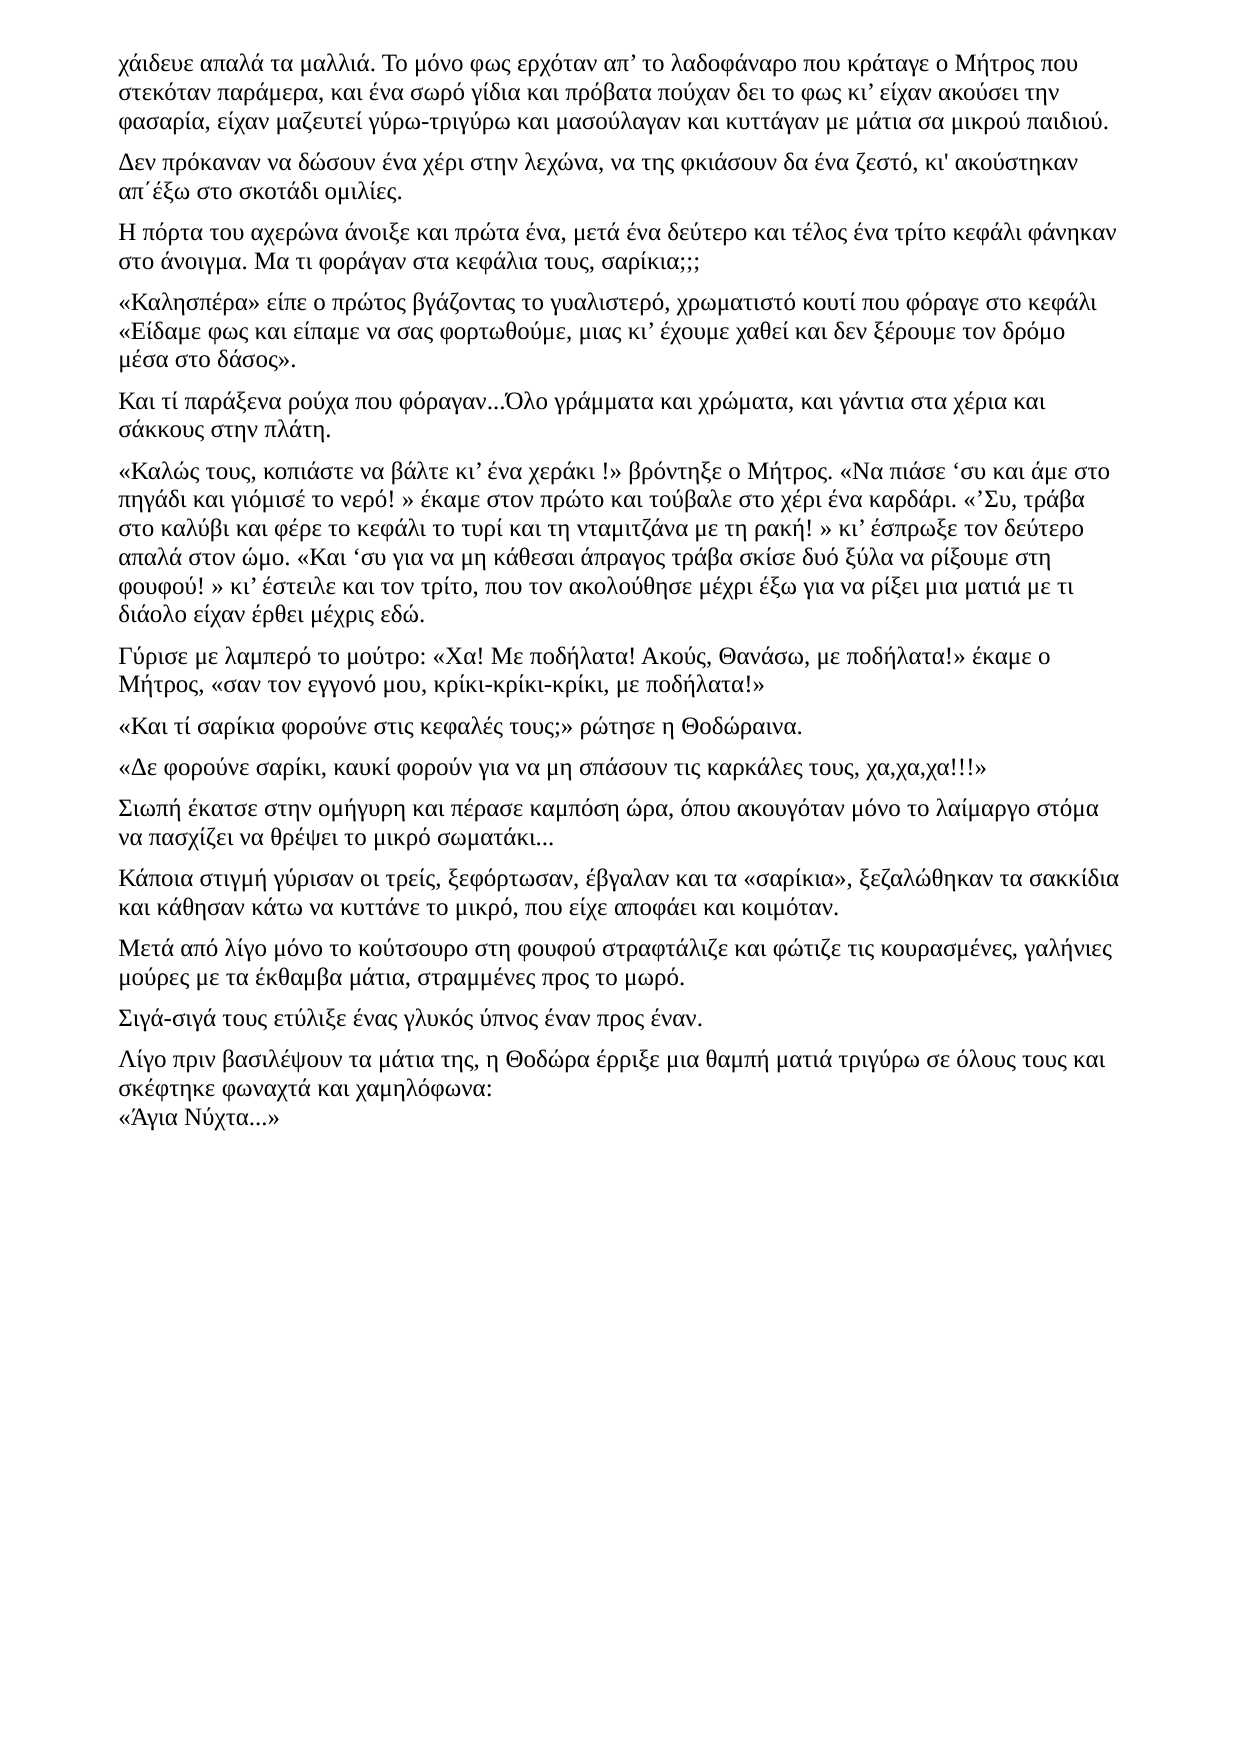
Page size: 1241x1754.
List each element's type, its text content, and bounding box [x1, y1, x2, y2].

text Σιγά-σιγά τους ετύλιξε ένας γλυκός ύπνος έναν προς έναν. [118, 1003, 1122, 1032]
text Δεν πρόκαναν να δώσουν ένα χέρι στην λεχώνα, να της φκιάσουν δα ένα ζεστό, κι' ακούστηκαν απ΄έξω στο σκοτάδι ομιλίες. [118, 147, 1122, 204]
text «Καλησπέρα» είπε ο πρώτος βγάζοντας το γυαλιστερό, χρωματιστό κουτί που φόραγε στο κεφάλι «Είδαμε φως και είπαμε να σας φορτωθούμε, μιας κι’ έχουμε χαθεί και δεν ξέρουμε τον δρόμο μέσα στο δάσος». [118, 287, 1122, 373]
text «Και τί σαρίκια φορούνε στις κεφαλές τους;» ρώτησε η Θοδώραινα. [118, 711, 1122, 739]
text Λίγο πριν βασιλέψουν τα μάτια της, η Θοδώρα έρριξε μια θαμπή ματιά τριγύρω σε όλους τους και σκέφτηκε φωναχτά και χαμηλόφωνα: «Άγια Νύχτα...» [118, 1044, 1122, 1131]
text Και τί παράξενα ρούχα που φόραγαν...Όλο γράμματα και χρώματα, και γάντια στα χέρια και σάκκους στην πλάτη. [118, 386, 1122, 443]
text Γύρισε με λαμπερό το μούτρο: «Χα! Με ποδήλατα! Ακούς, Θανάσω, με ποδήλατα!» έκαμε ο Μήτρος, «σαν τον εγγονό μου, κρίκι-κρίκι-κρίκι, με ποδήλατα!» [118, 641, 1122, 698]
text «Δε φορούνε σαρίκι, καυκί φορούν για να μη σπάσουν τις καρκάλες τους, χα,χα,χα!!!» [118, 752, 1122, 781]
text χάιδευε απαλά τα μαλλιά. Το μόνο φως ερχόταν απ’ το λαδοφάναρο που κράταγε ο Μήτρος που στεκόταν παράμερα, και ένα σωρό γίδια και πρόβατα πούχαν δει το φως κι’ είχαν ακούσει την φασαρία, είχαν μαζευτεί γύρω-τριγύρω και μασούλαγαν και κυττάγαν με μάτια σα μικρού παιδιού. [118, 48, 1122, 134]
text Σιωπή έκατσε στην ομήγυρη και πέρασε καμπόση ώρα, όπου ακουγόταν μόνο το λαίμαργο στόμα να πασχίζει να θρέψει το μικρό σωματάκι... [118, 793, 1122, 851]
text Μετά από λίγο μόνο το κούτσουρο στη φουφού στραφτάλιζε και φώτιζε τις κουρασμένες, γαλήνιες μούρες με τα έκθαμβα μάτια, στραμμένες προς το μωρό. [118, 933, 1122, 991]
text «Καλώς τους, κοπιάστε να βάλτε κι’ ένα χεράκι !» βρόντηξε ο Μήτρος. «Να πιάσε ‘συ και άμε στο πηγάδι και γιόμισέ το νερό! » έκαμε στον πρώτο και τούβαλε στο χέρι ένα καρδάρι. «’Συ, τράβα στο καλύβι και φέρε το κεφάλι το τυρί και τη νταμιτζάνα με τη ρακή! » κι’ έσπρωξε τον δεύτερο απαλά στον ώμο. «Και ‘συ για να μη κάθεσαι άπραγος τράβα σκίσε δυό ξύλα να ρίξουμε στη φουφού! » κι’ έστειλε και τον τρίτο, που τον ακολούθησε μέχρι έξω για να ρίξει μια ματιά με τι διάολο είχαν έρθει μέχρις εδώ. [118, 456, 1122, 628]
text Η πόρτα του αχερώνα άνοιξε και πρώτα ένα, μετά ένα δεύτερο και τέλος ένα τρίτο κεφάλι φάνηκαν στο άνοιγμα. Μα τι φοράγαν στα κεφάλια τους, σαρίκια;;; [118, 217, 1122, 274]
text Κάποια στιγμή γύρισαν οι τρείς, ξεφόρτωσαν, έβγαλαν και τα «σαρίκια», ξεζαλώθηκαν τα σακκίδια και κάθησαν κάτω να κυττάνε το μικρό, που είχε αποφάει και κοιμόταν. [118, 863, 1122, 921]
